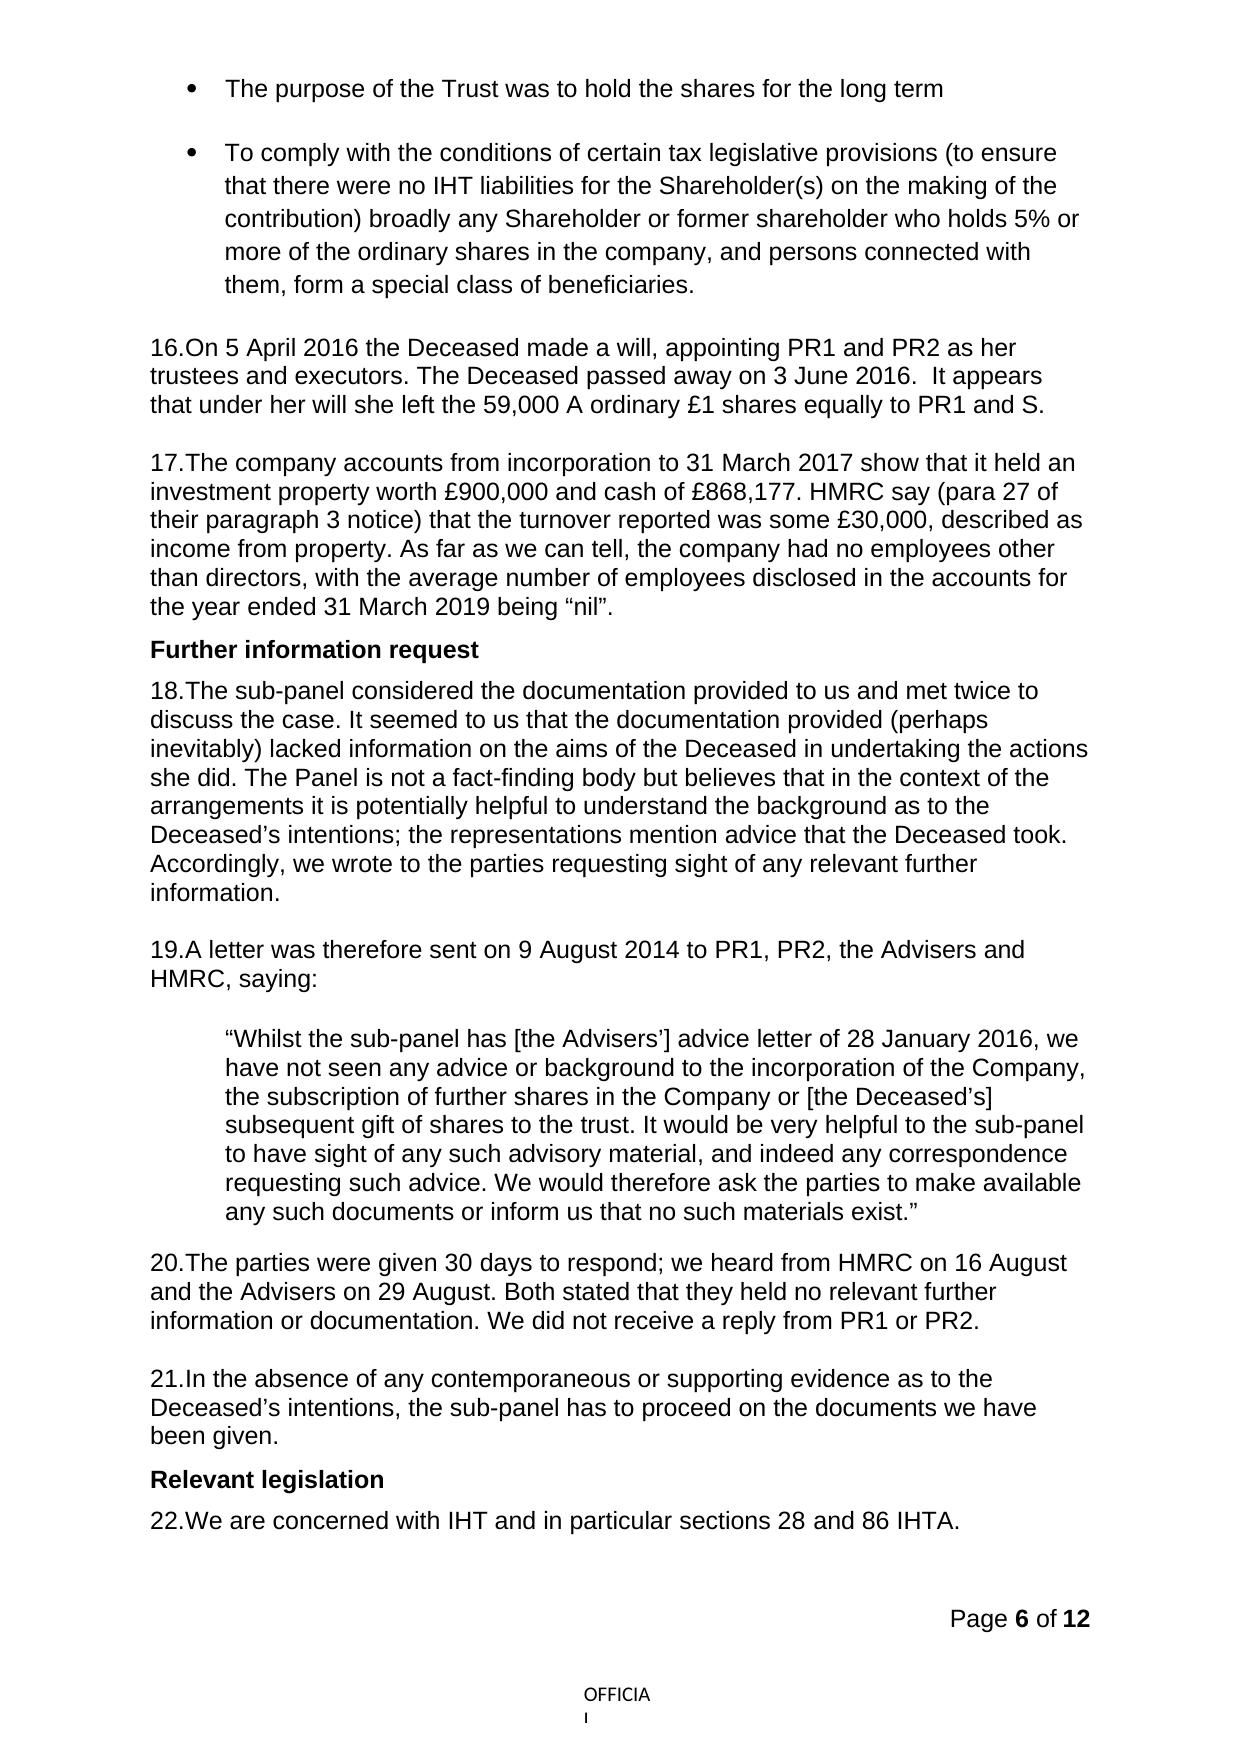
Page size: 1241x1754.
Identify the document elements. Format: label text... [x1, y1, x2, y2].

list A letter was therefore sent on 9 August 2014 to PR1, PR2, the Advisers and HMRC, saying: [150, 935, 1090, 993]
subtitle Further information request [150, 635, 1090, 664]
text “Whilst the sub-panel has [the Advisers’] advice letter of 28 January 2016, we have not seen any advice or background to the incorporation of the Company, the subscription of further shares in the Company or [the Deceased’s] subsequent gift of shares to the trust. It would be very helpful to the sub-panel to have sight of any such advisory material, and indeed any correspondence requesting such advice. We would therefore ask the parties to make available any such documents or inform us that no such materials exist.” [225, 1024, 1090, 1225]
list In the absence of any contemporaneous or supporting evidence as to the Deceased’s intentions, the sub-panel has to proceed on the documents we have been given. [150, 1364, 1090, 1450]
list The sub-panel considered the documentation provided to us and met twice to discuss the case. It seemed to us that the documentation provided (perhaps inevitably) lacked information on the aims of the Deceased in undertaking the actions she did. The Panel is not a fact-finding body but believes that in the context of the arrangements it is potentially helpful to understand the background as to the Deceased’s intentions; the representations mention advice that the Deceased took. Accordingly, we wrote to the parties requesting sight of any relevant further information. [150, 676, 1090, 906]
list To comply with the conditions of certain tax legislative provisions (to ensure that there were no IHT liabilities for the Shareholder(s) on the making of the contribution) broadly any Shareholder or former shareholder who holds 5% or more of the ordinary shares in the company, and persons connected with them, form a special class of beneficiaries. [187, 138, 1090, 299]
list On 5 April 2016 the Deceased made a will, appointing PR1 and PR2 as her trustees and executors. The Deceased passed away on 3 June 2016. It appears that under her will she left the 59,000 A ordinary £1 shares equally to PR1 and S. [150, 332, 1090, 419]
list The company accounts from incorporation to 31 March 2017 show that it held an investment property worth £900,000 and cash of £868,177. HMRC say (para 27 of their paragraph 3 notice) that the turnover reported was some £30,000, described as income from property. As far as we can tell, the company had no employees other than directors, with the average number of employees disclosed in the accounts for the year ended 31 March 2019 being “nil”. [150, 448, 1090, 620]
list We are concerned with IHT and in particular sections 28 and 86 IHTA. [150, 1506, 1090, 1534]
list The parties were given 30 days to respond; we heard from HMRC on 16 August and the Advisers on 29 August. Both stated that they held no relevant further information or documentation. We did not receive a reply from PR1 or PR2. [150, 1248, 1090, 1334]
subtitle Relevant legislation [150, 1464, 1090, 1493]
list The purpose of the Trust was to hold the shares for the long term [187, 74, 1090, 103]
